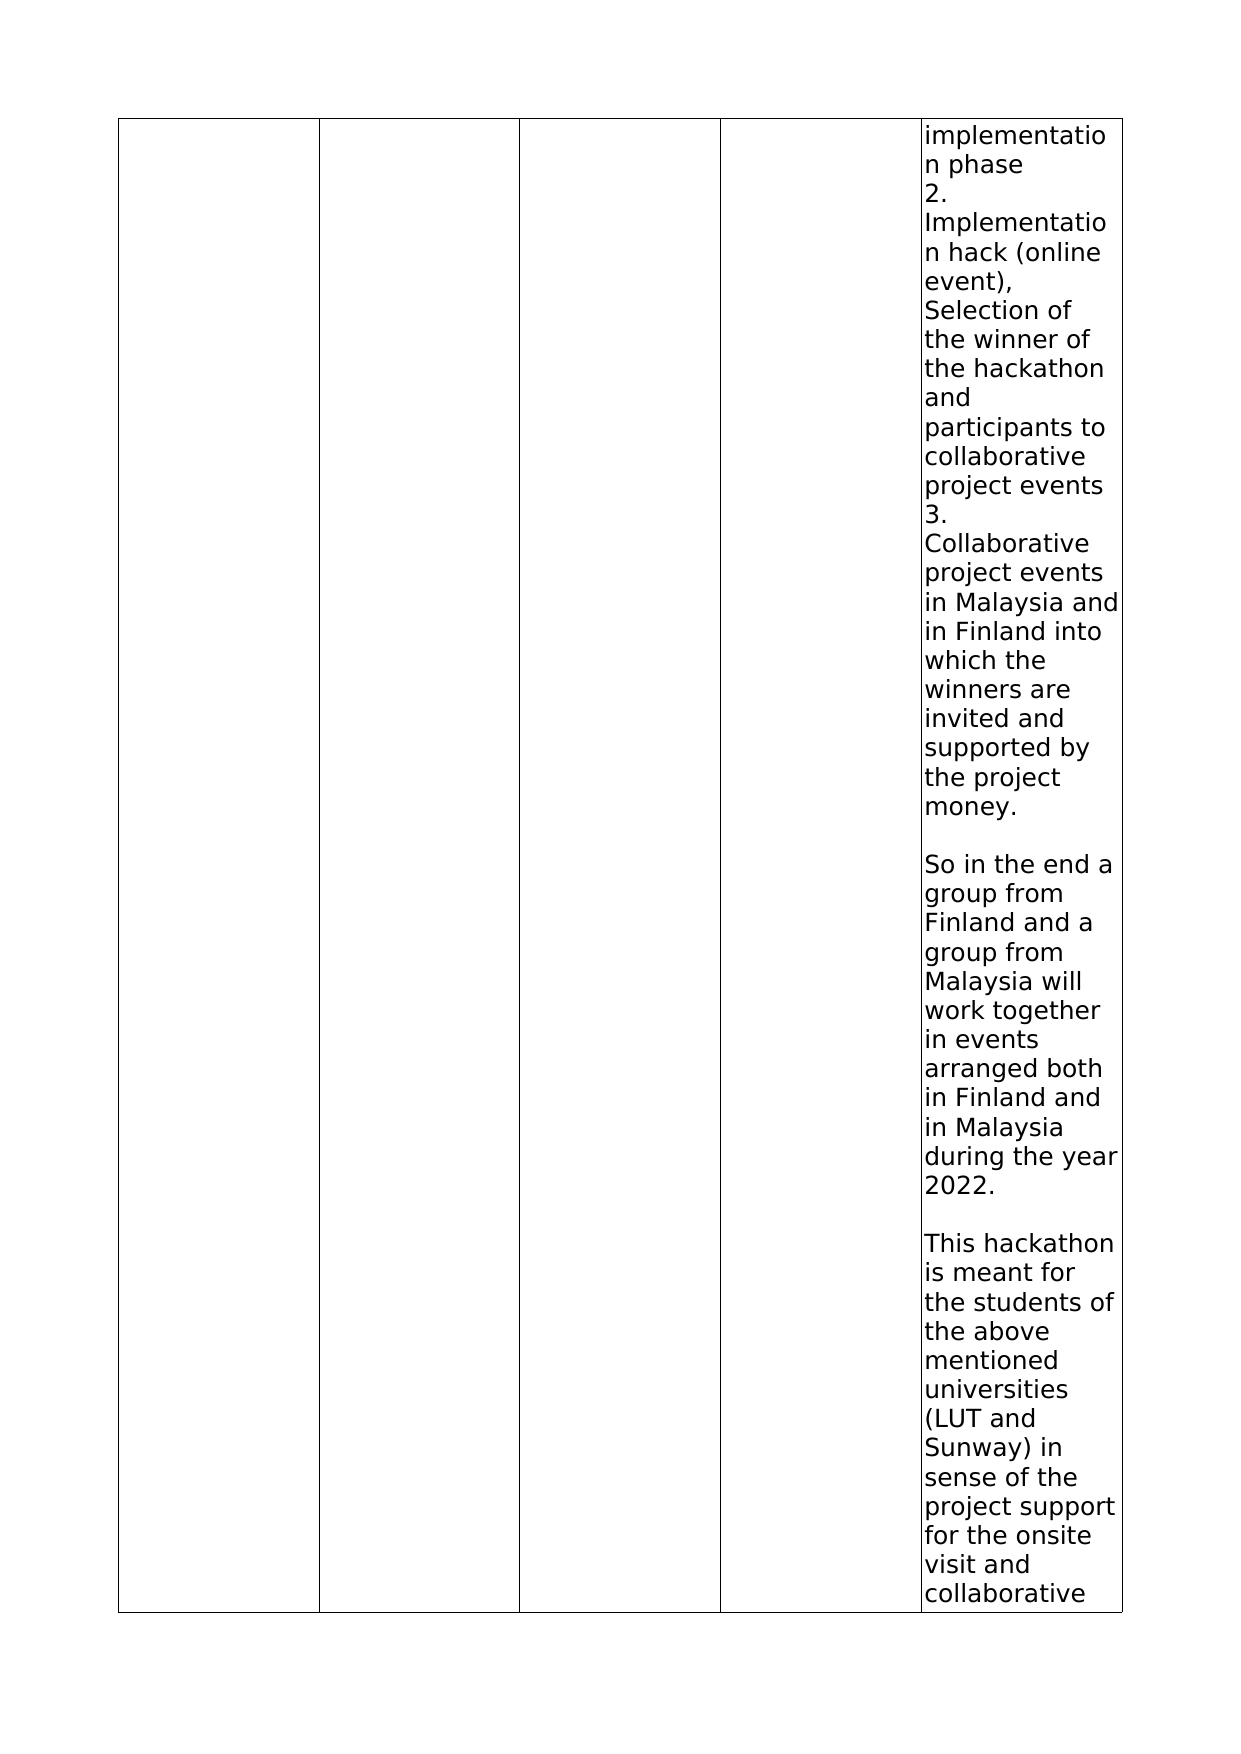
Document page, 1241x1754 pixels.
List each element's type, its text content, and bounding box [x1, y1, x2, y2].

table_cell [320, 119, 519, 1612]
table_cell [721, 119, 921, 1612]
table_cell implementation phase 2. Implementation hack (online event), Selection of the winner of the hackathon and participants to collaborative project events 3. Collaborative project events in Malaysia and in Finland into which the winners are invited and supported by the project money. So in the end a group from Finland and a group from Malaysia will work together in events arranged both in Finland and in Malaysia during the year 2022. This hackathon is meant for the students of the above mentioned universities (LUT and Sunway) in sense of the project support for the onsite visit and collaborative [922, 119, 1122, 1612]
table_cell [520, 119, 720, 1612]
table_cell [119, 119, 319, 1612]
